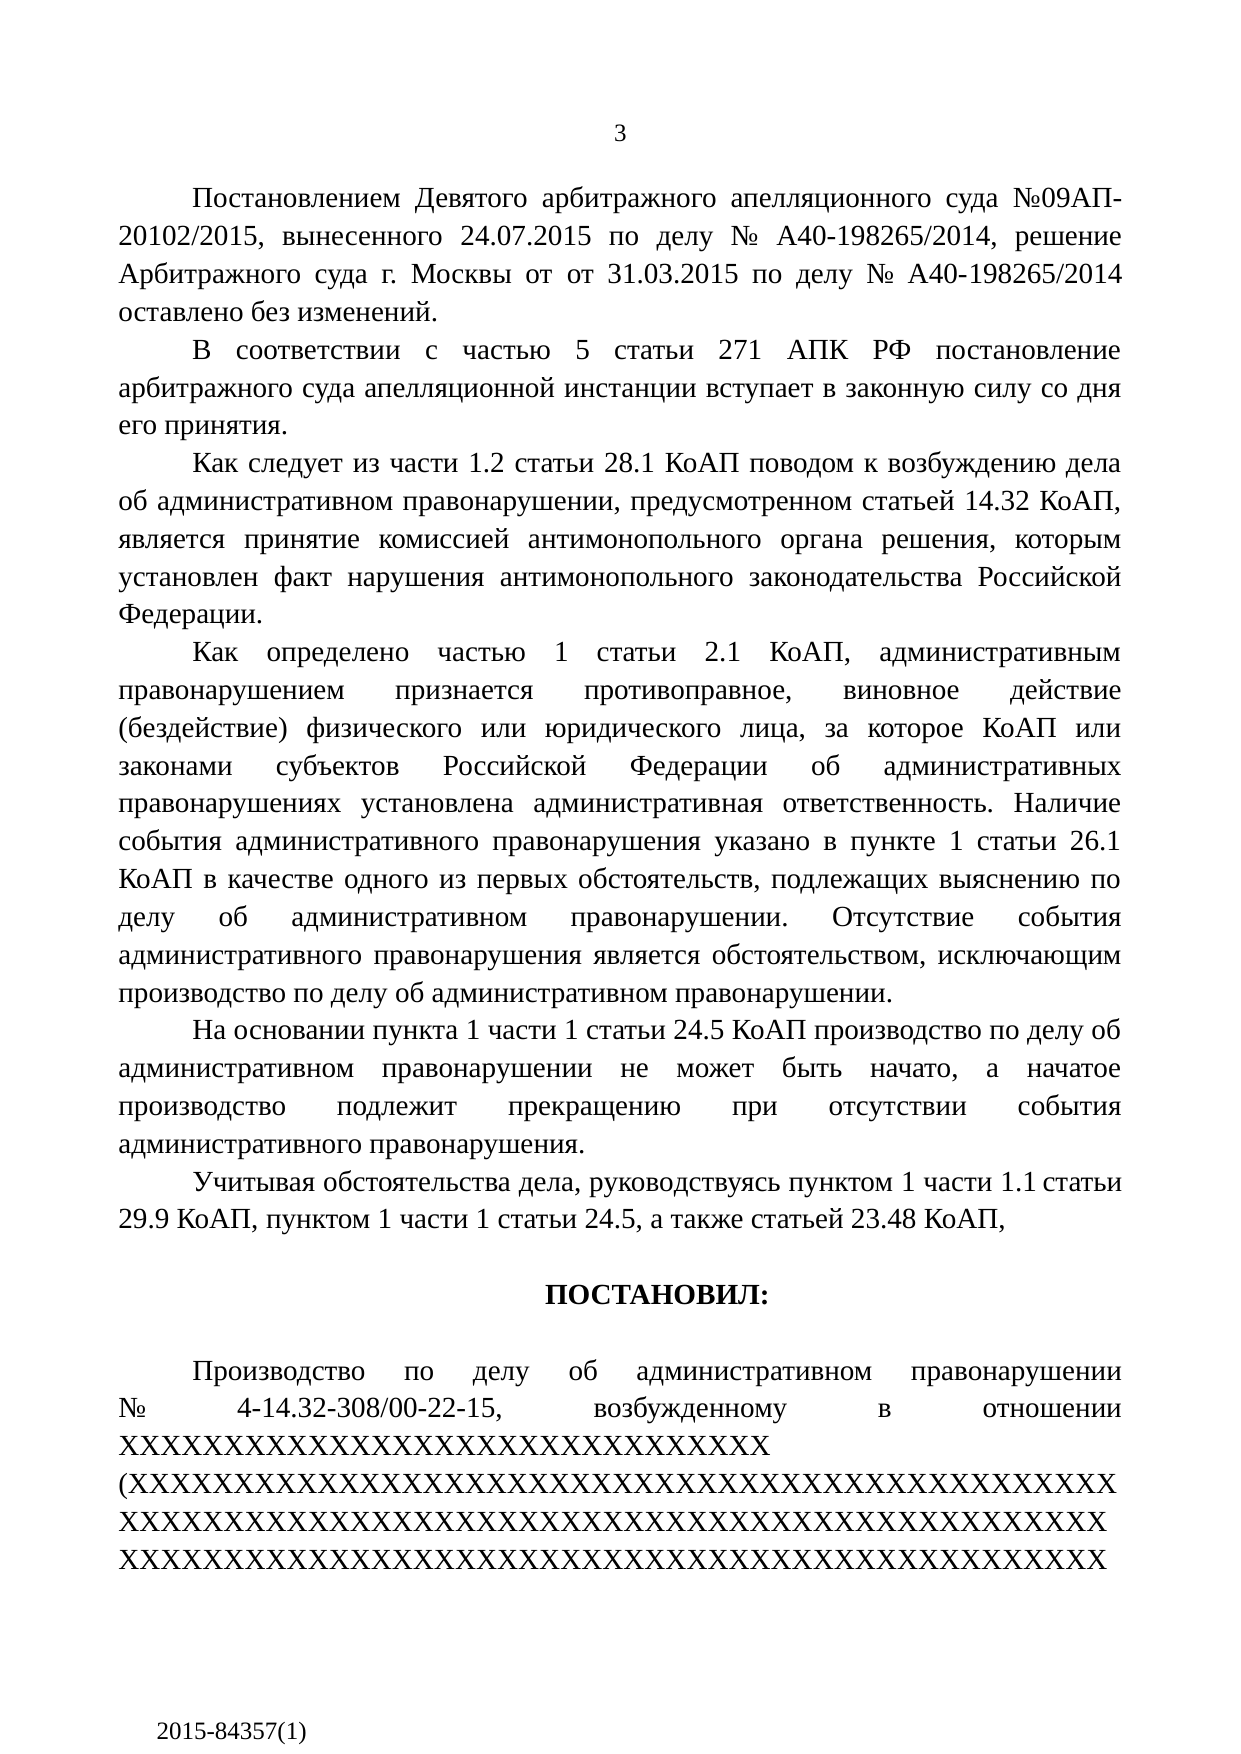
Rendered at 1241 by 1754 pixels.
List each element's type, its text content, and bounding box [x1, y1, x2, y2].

text На основании пункта 1 части 1 статьи 24.5 КоАП производство по делу об административном правонарушении не может быть начато, а начатое производство подлежит прекращению при отсутствии события административного правонарушения. [118, 1008, 1122, 1159]
text В соответствии с частью 5 статьи 271 АПК РФ постановление арбитражного суда апелляционной инстанции вступает в законную силу со дня его принятия. [118, 328, 1122, 441]
text Производство по делу об административном правонарушении № 4-14.32-308/00-22-15, возбужденному в отношении XXXXXXXXXXXXXXXXXXXXXXXXXXXXXXX (XXXXXXXXXXXXXXXXXXXXXXXXXXXXXXXXXXXXXXXXXXXXXXXXXXXXXXXXXXXXXXXXXXXXXXXXXXXXXXXXXXXXXXXXXXXXXXXXXXXXXXXXXXXXXXXXXXXXXXXXXXXXXXXXXXXXXXXXXXXXX [118, 1348, 1122, 1575]
text Как определено частью 1 статьи 2.1 КоАП, административным правонарушением признается противоправное, виновное действие (бездействие) физического или юридического лица, за которое КоАП или законами субъектов Российской Федерации об административных правонарушениях установлена административная ответственность. Наличие события административного правонарушения указано в пункте 1 статьи 26.1 КоАП в качестве одного из первых обстоятельств, подлежащих выяснению по делу об административном правонарушении. Отсутствие события административного правонарушения является обстоятельством, исключающим производство по делу об административном правонарушении. [118, 630, 1122, 1008]
text Как следует из части 1.2 статьи 28.1 КоАП поводом к возбуждению дела об административном правонарушении, предусмотренном статьей 14.32 КоАП, является принятие комиссией антимонопольного органа решения, которым установлен факт нарушения антимонопольного законодательства Российской Федерации. [118, 441, 1122, 630]
text Учитывая обстоятельства дела, руководствуясь пунктом 1 части 1.1 статьи 29.9 КоАП, пунктом 1 части 1 статьи 24.5, а также статьей 23.48 КоАП, [118, 1159, 1122, 1235]
text Постановлением Девятого арбитражного апелляционного суда №09АП-20102/2015, вынесенного 24.07.2015 по делу № А40-198265/2014, решение Арбитражного суда г. Москвы от от 31.03.2015 по делу № А40-198265/2014 оставлено без изменений. [118, 176, 1122, 328]
text ПОСТАНОВИЛ: [118, 1273, 1122, 1311]
